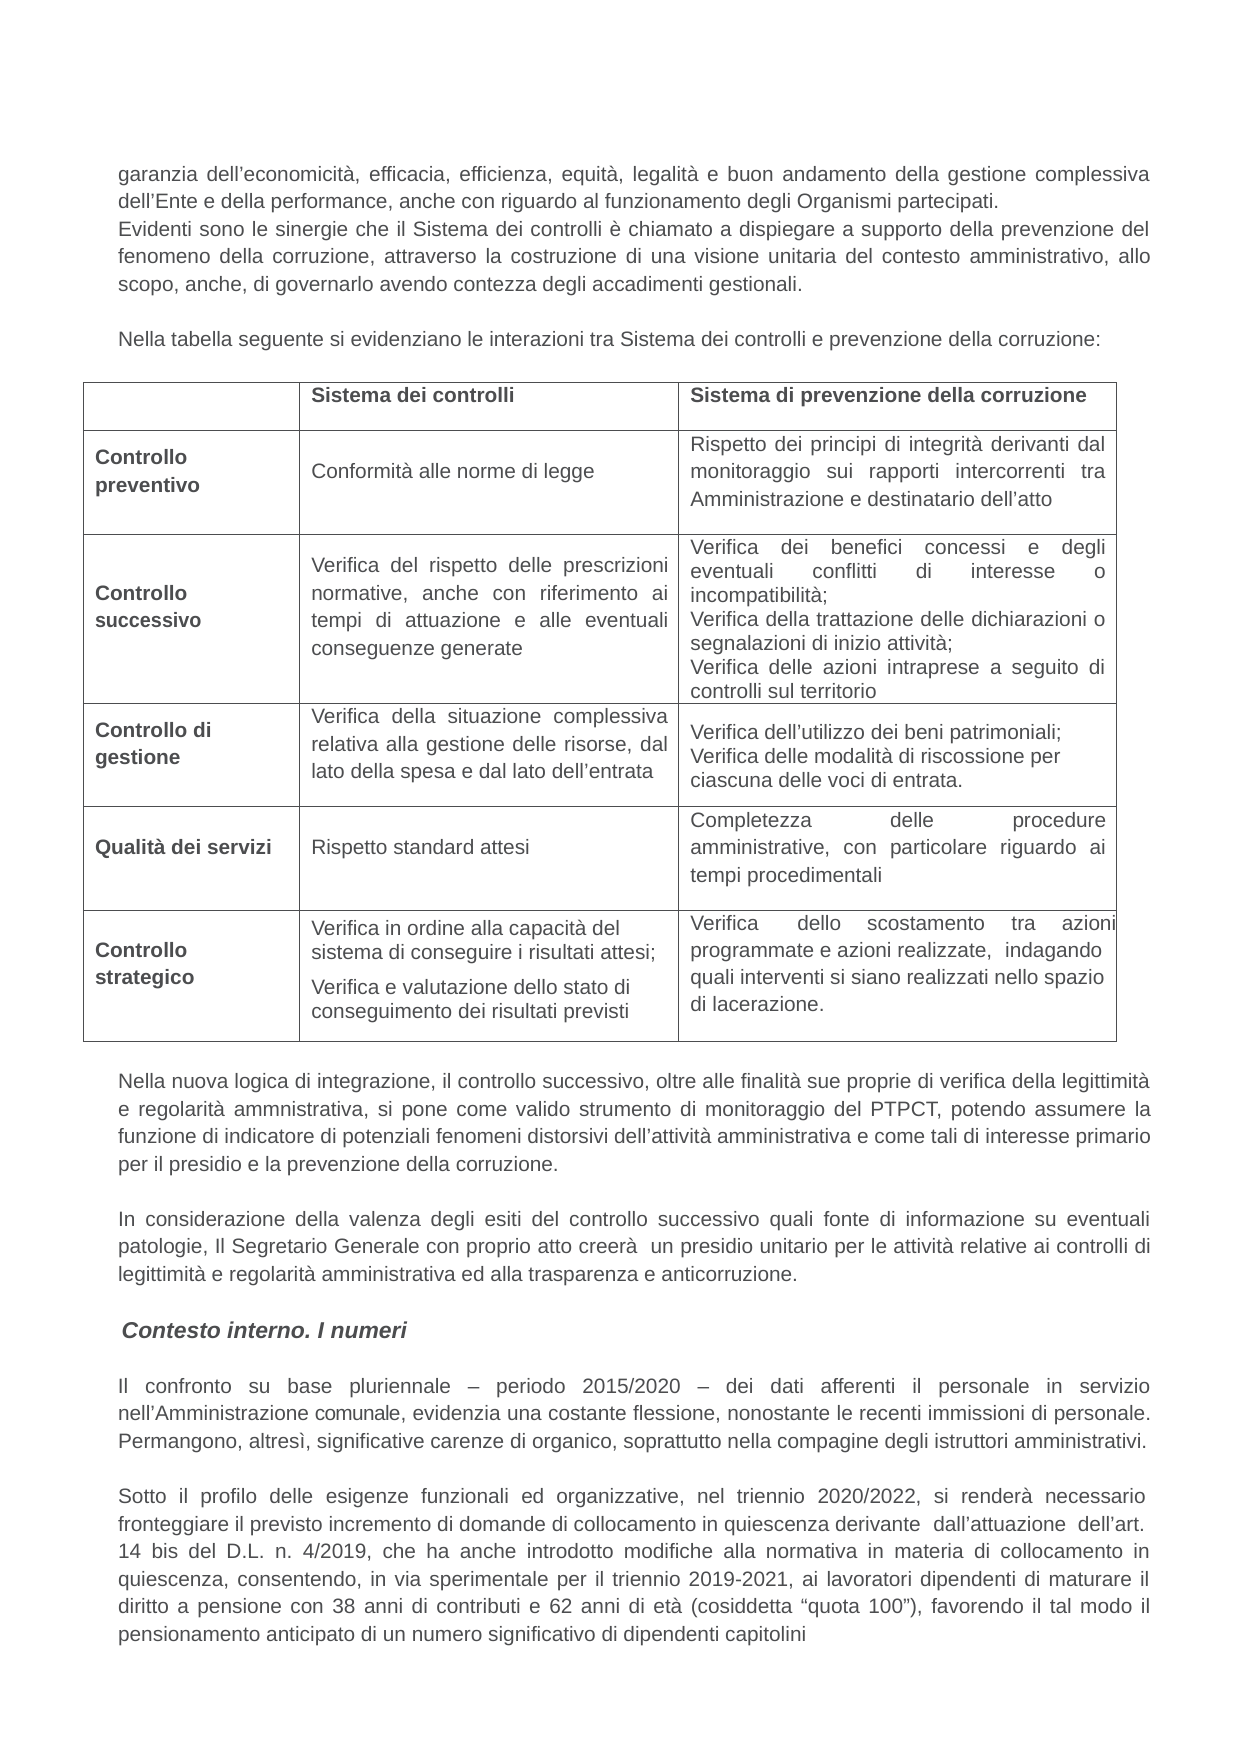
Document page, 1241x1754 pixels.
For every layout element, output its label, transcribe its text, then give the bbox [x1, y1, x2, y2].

text Nella tabella seguente si evidenziano le interazioni tra Sistema dei controlli e prevenzione della corruzione: [118, 327, 1201, 351]
table_header Sistema dei controlli [300, 383, 678, 430]
table_cell Controllo preventivo [84, 431, 299, 534]
table_cell Qualità dei servizi [84, 807, 299, 910]
table_cell Verifica in ordine alla capacità del sistema di conseguire i risultati attesi; [300, 911, 678, 964]
table_cell Verifica dell’utilizzo dei beni patrimoniali; Verifica delle modalità di riscossione per ciascuna delle voci di entrata. [679, 704, 1116, 806]
table_cell Verifica dello scostamento tra azioni programmate e azioni realizzate, indagando [679, 911, 1116, 964]
table_cell Rispetto standard attesi [300, 807, 678, 910]
subtitle Contesto interno. I numeri [83, 1317, 1201, 1343]
table_cell Conformità alle norme di legge [300, 431, 678, 534]
table_cell Verifica e valutazione dello stato di conseguimento dei risultati previsti [300, 964, 678, 1041]
table_cell Verifica della situazione complessiva relativa alla gestione delle risorse, dal lato della spesa e dal lato dell’entrata [300, 704, 678, 806]
table_cell strategico [84, 964, 299, 1041]
table_cell Controllo di gestione [84, 704, 299, 806]
table_cell Completezza delle procedure amministrative, con particolare riguardo ai tempi procedimentali [679, 807, 1116, 910]
table_header [84, 383, 299, 430]
text In considerazione della valenza degli esiti del controllo successivo quali fonte di informazione su eventuali patologie, Il Segretario Generale con proprio atto creerà un presidio unitario per le attività relative ai controlli di legittimità e regolarità amministrativa ed alla trasparenza e anticorruzione. [118, 1207, 1152, 1286]
table_cell Verifica dei benefici concessi e degli eventuali conflitti di interesse o incompatibilità; Verifica della trattazione delle dichiarazioni o segnalazioni di inizio attività; Verifica delle azioni intraprese a seguito di controlli sul territorio [679, 535, 1116, 703]
table_cell Controllo successivo [84, 535, 299, 703]
text Evidenti sono le sinergie che il Sistema dei controlli è chiamato a dispiegare a supporto della prevenzione del fenomeno della corruzione, attraverso la costruzione di una visione unitaria del contesto amministrativo, allo scopo, anche, di governarlo avendo contezza degli accadimenti gestionali. [118, 217, 1152, 296]
table_cell Controllo [84, 911, 299, 964]
text garanzia dell’economicità, efficacia, efficienza, equità, legalità e buon andamento della gestione complessiva dell’Ente e della performance, anche con riguardo al funzionamento degli Organismi partecipati. [118, 162, 1151, 213]
text Il confronto su base pluriennale – periodo 2015/2020 – dei dati afferenti il personale in servizio nell’Amministrazione comunale, evidenzia una costante flessione, nonostante le recenti immissioni di personale. Permangono, altresì, significative carenze di organico, soprattutto nella compagine degli istruttori amministrativi. [118, 1374, 1152, 1453]
text Sotto il profilo delle esigenze funzionali ed organizzative, nel triennio 2020/2022, si renderà necessario [118, 1483, 1201, 1507]
text fronteggiare il previsto incremento di domande di collocamento in quiescenza derivante dall’attuazione dell’art. [118, 1511, 1201, 1535]
text Nella nuova logica di integrazione, il controllo successivo, oltre alle finalità sue proprie di verifica della legittimità e regolarità ammnistrativa, si pone come valido strumento di monitoraggio del PTPCT, potendo assumere la funzione di indicatore di potenziali fenomeni distorsivi dell’attività amministrativa e come tali di interesse primario per il presidio e la prevenzione della corruzione. [118, 1069, 1152, 1176]
table_cell Verifica del rispetto delle prescrizioni normative, anche con riferimento ai tempi di attuazione e alle eventuali conseguenze generate [300, 535, 678, 703]
table_header Sistema di prevenzione della corruzione [679, 383, 1116, 430]
text 14 bis del D.L. n. 4/2019, che ha anche introdotto modifiche alla normativa in materia di collocamento in quiescenza, consentendo, in via sperimentale per il triennio 2019-2021, ai lavoratori dipendenti di maturare il diritto a pensione con 38 anni di contributi e 62 anni di età (cosiddetta “quota 100”), favorendo il tal modo il pensionamento anticipato di un numero significativo di dipendenti capitolini [118, 1539, 1152, 1645]
table_cell Rispetto dei principi di integrità derivanti dal monitoraggio sui rapporti intercorrenti tra Amministrazione e destinatario dell’atto [679, 431, 1116, 534]
table_cell quali interventi si siano realizzati nello spazio di lacerazione. [679, 964, 1116, 1041]
